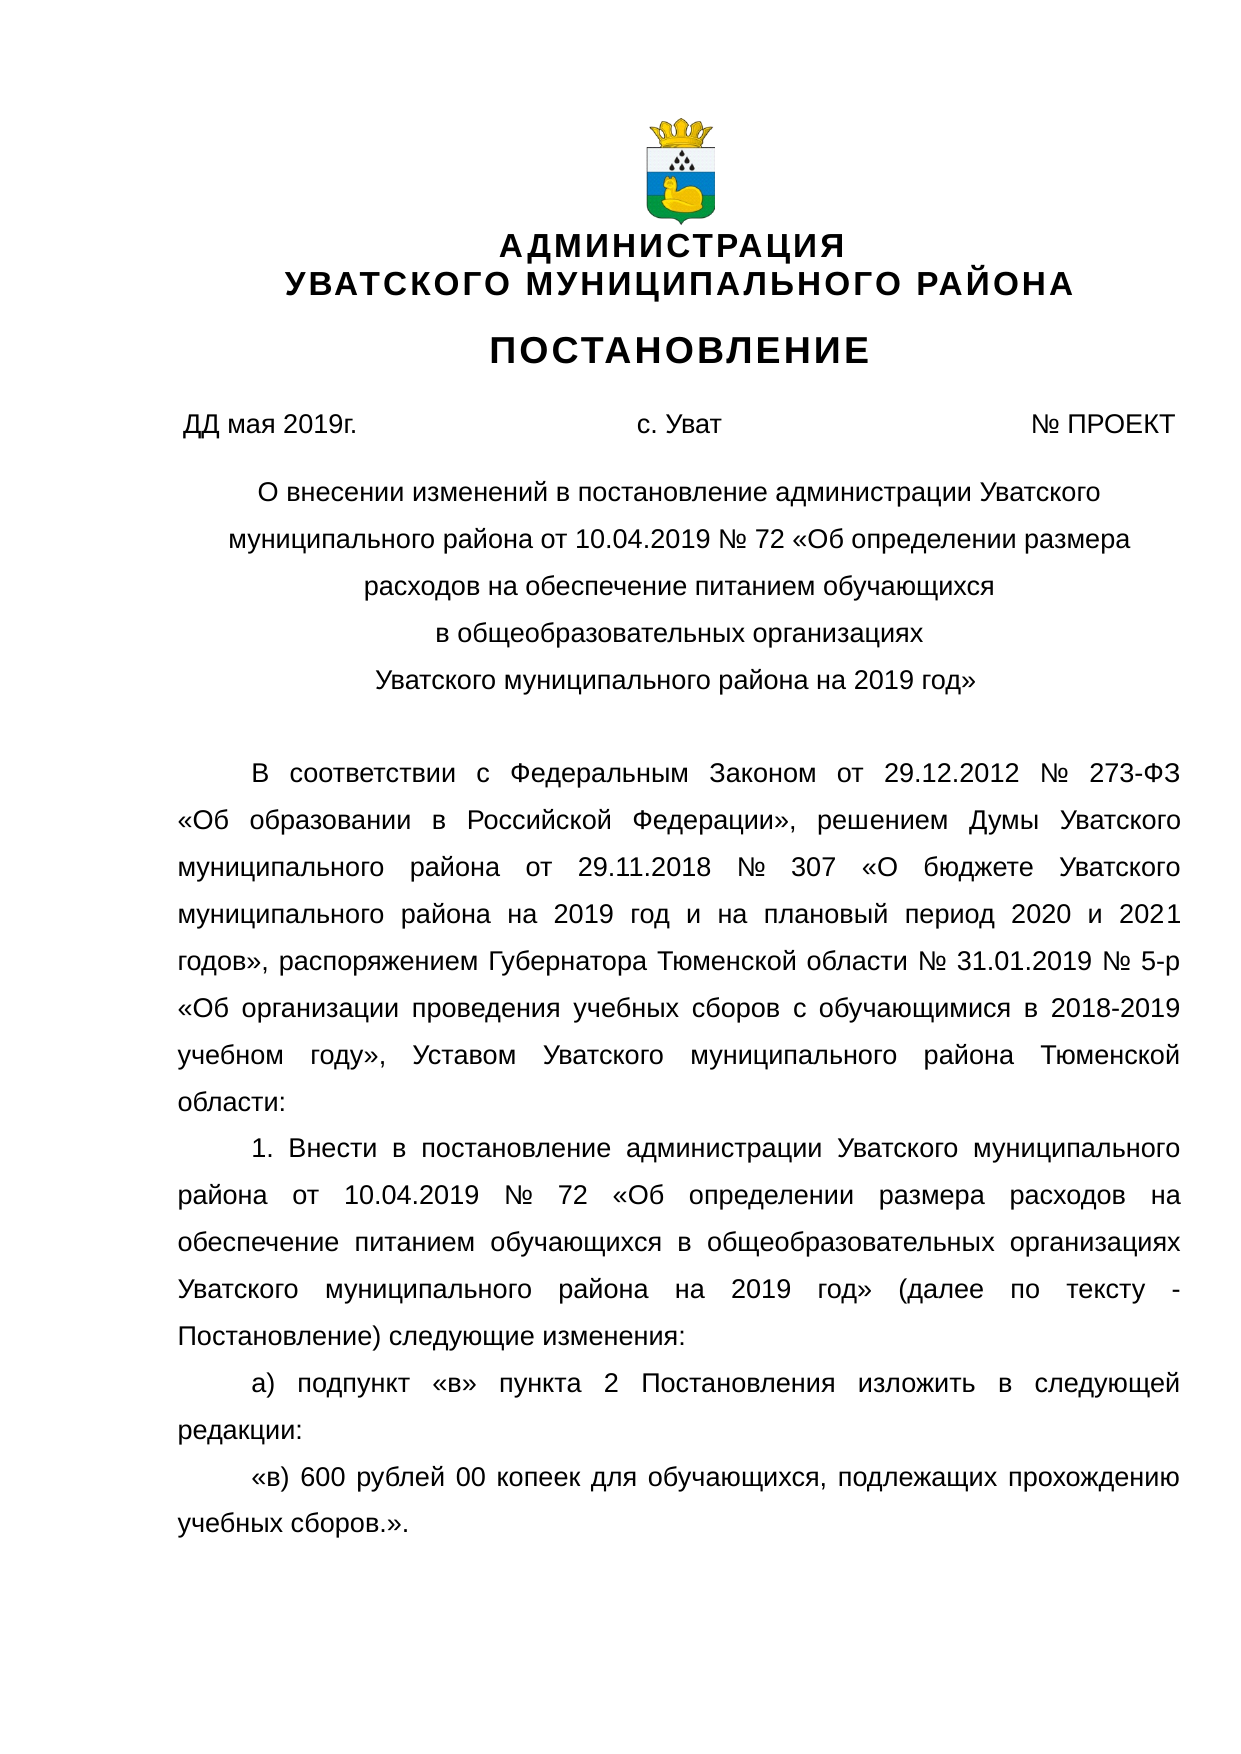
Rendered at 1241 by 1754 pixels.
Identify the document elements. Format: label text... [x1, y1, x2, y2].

text Постановление [177, 328, 1181, 371]
text О внесении изменений в постановление администрации Уватского муниципального района от 10.04.2019 № 72 «Об определении размера расходов на обеспечение питанием обучающихся [177, 476, 1181, 601]
text а) подпункт «в» пункта 2 Постановления изложить в следующей редакции: [177, 1367, 1181, 1445]
text В соответствии с Федеральным Законом от 29.12.2012 № 273-ФЗ «Об образовании в Российской Федерации», решением Думы Уватского муниципального района от 29.11.2018 № 307 «О бюджете Уватского муниципального района на 2019 год и на плановый период 2020 и 2021 годов», распоряжением Губернатора Тюменской области № 31.01.2019 № 5-р «Об организации проведения учебных сборов с обучающимися в 2018-2019 учебном году», Уставом Уватского муниципального района Тюменской области: [177, 757, 1181, 1117]
text Уватского муниципального района на 2019 год» [177, 664, 1181, 695]
picture [646, 118, 715, 226]
text Администрация Уватского муниципального района [177, 226, 1181, 303]
table_header с. Уват [512, 402, 846, 445]
text «в) 600 рублей 00 копеек для обучающихся, подлежащих прохождению учебных сборов.». [177, 1461, 1181, 1539]
table_header № ПРОЕКТ [846, 402, 1181, 445]
text в общеобразовательных организациях [177, 617, 1181, 648]
table_header ДД мая 2019г. [177, 402, 512, 445]
text 1. Внести в постановление администрации Уватского муниципального района от 10.04.2019 № 72 «Об определении размера расходов на обеспечение питанием обучающихся в общеобразовательных организациях Уватского муниципального района на 2019 год» (далее по тексту - Постановление) следующие изменения: [177, 1132, 1181, 1351]
